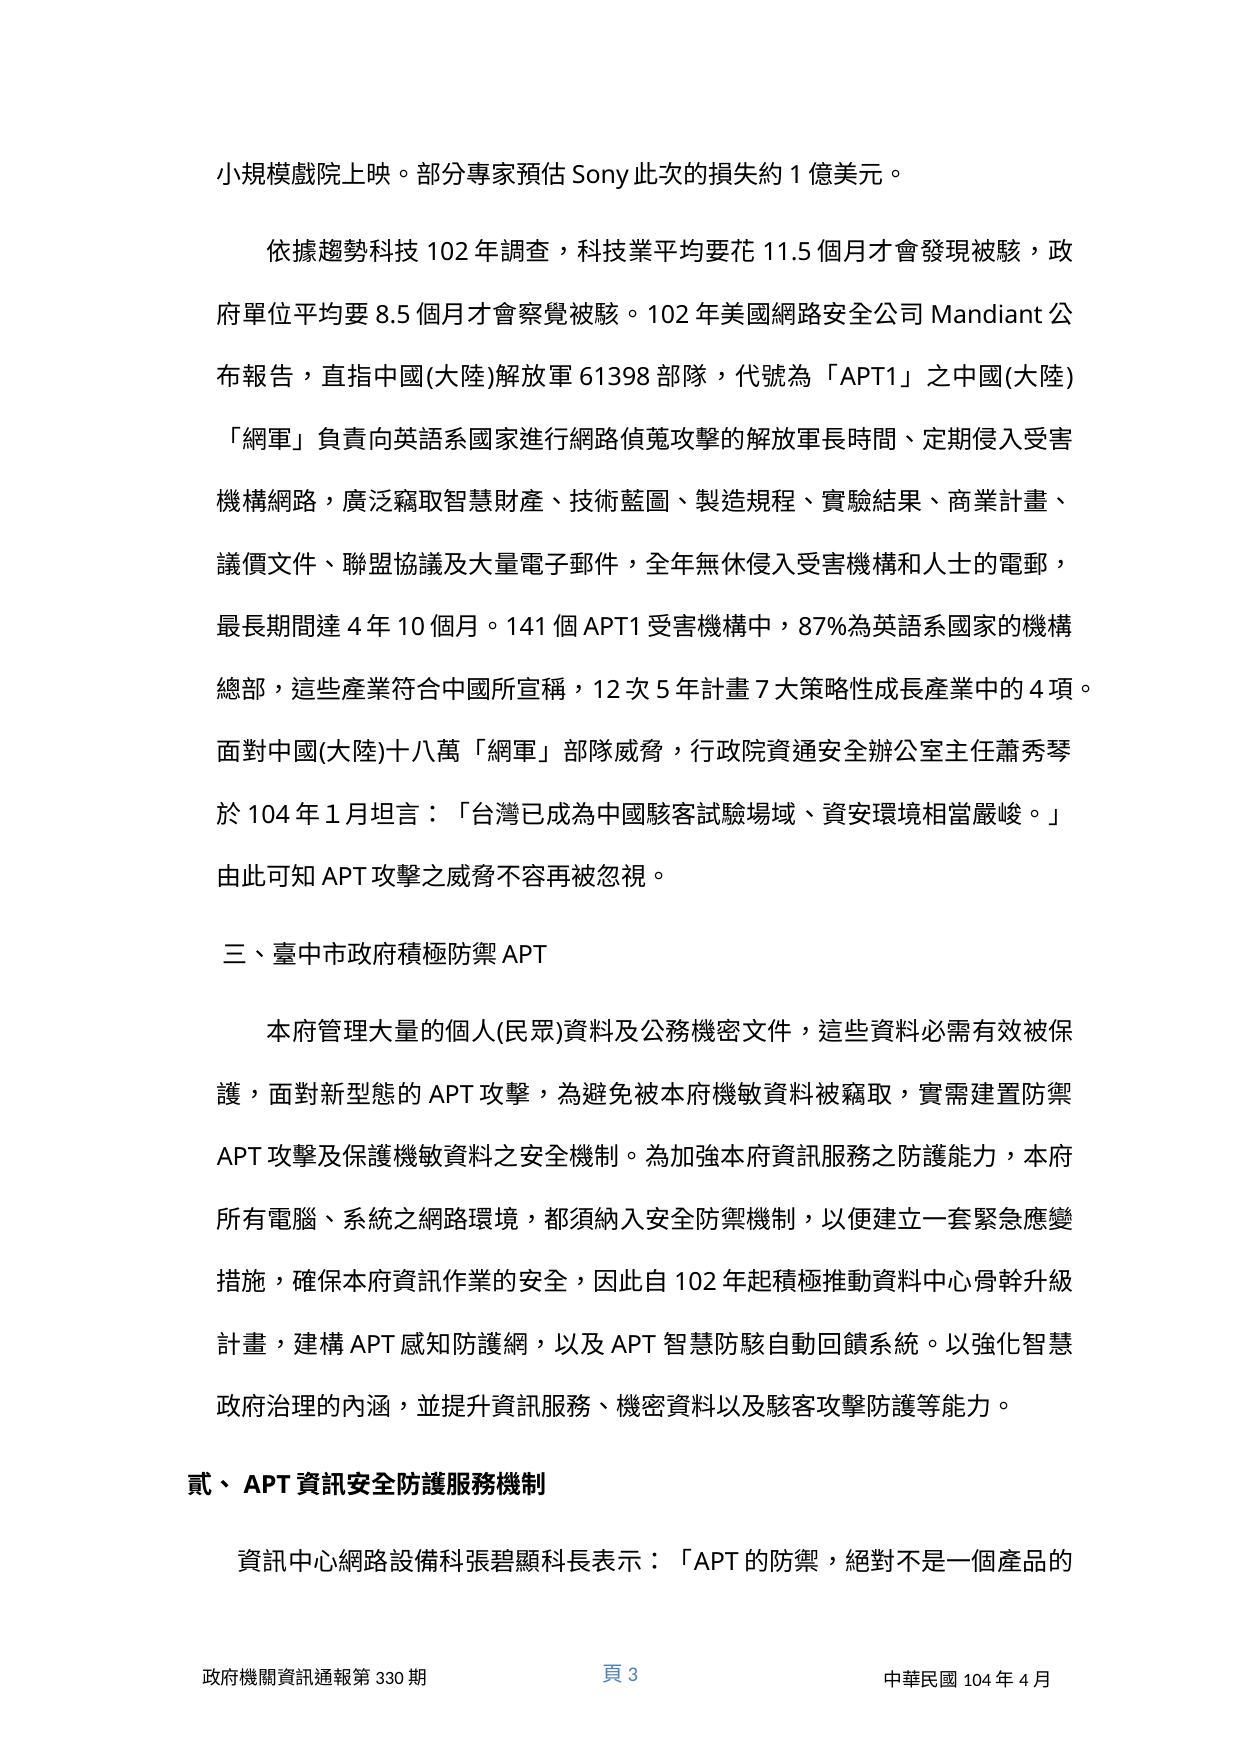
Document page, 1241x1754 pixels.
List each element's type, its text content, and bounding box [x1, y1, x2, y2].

text 102年3月，南韓多家金融機構、廣播公司等國家關鍵基礎機構遭到攻擊，導致服務癱瘓，同年4月，國安局副局長張光遠透露健保局全民個資遭駭外洩（未含病歷）案，同年5月，本國政府所用電子公文交換系統遭駭，全國各機關皆大動作重灌公文系統及設定更嚴謹之防火牆規則，103年1月，遠通電收系統在三小時內遭到八十二億次的網路駭客攻擊，行政院副院長毛治國指出，「這是非常惡意的攻擊」；政務委員張善政亦認定這是「非常嚴重」的第三級攻擊。103年12月，據路透社報導，美國政府已經確認Sony影業被駭事件與北韓政府有關，由於駭客威脅稱將會在「名嘴出任務」（The Interview）這部電影上映時，對電影院發動恐怖襲擊，Sony 影業被迫將該影片線上上映及小規模戲院上映。部分專家預估Sony此次的損失約1億美元。 [217, 131, 1073, 193]
text 本府管理大量的個人(民眾)資料及公務機密文件，這些資料必需有效被保護，面對新型態的APT攻擊，為避免被本府機敏資料被竊取，實需建置防禦APT攻擊及保護機敏資料之安全機制。為加強本府資訊服務之防護能力，本府所有電腦、系統之網路環境，都須納入安全防禦機制，以便建立一套緊急應變措施，確保本府資訊作業的安全，因此自102年起積極推動資料中心骨幹升級計畫，建構APT感知防護網，以及APT 智慧防駭自動回饋系統。以強化智慧政府治理的內涵，並提升資訊服務、機密資料以及駭客攻擊防護等能力。 [217, 988, 1073, 1426]
text 三、臺中市政府積極防禦APT [222, 911, 1073, 973]
text 依據趨勢科技102年調查，科技業平均要花11.5個月才會發現被駭，政府單位平均要8.5個月才會察覺被駭。102年美國網路安全公司Mandiant公布報告，直指中國(大陸)解放軍61398部隊，代號為「APT1」之中國(大陸)「網軍」負責向英語系國家進行網路偵蒐攻擊的解放軍長時間、定期侵入受害機構網路，廣泛竊取智慧財產、技術藍圖、製造規程、實驗結果、商業計畫、議價文件、聯盟協議及大量電子郵件，全年無休侵入受害機構和人士的電郵，最長期間達4年10個月。141個APT1受害機構中，87%為英語系國家的機構總部，這些產業符合中國所宣稱，12次5年計畫7大策略性成長產業中的4項。面對中國(大陸)十八萬「網軍」部隊威脅，行政院資通安全辦公室主任蕭秀琴於104年１月坦言：「台灣已成為中國駭客試驗場域、資安環境相當嚴峻。」由此可知APT攻擊之威脅不容再被忽視。 [217, 208, 1073, 896]
list APT資訊安全防護服務機制 [187, 1441, 1073, 1503]
text 資訊中心網路設備科張碧顯科長表示：「APT的防禦，絕對不是一個產品的 [187, 1518, 1073, 1581]
